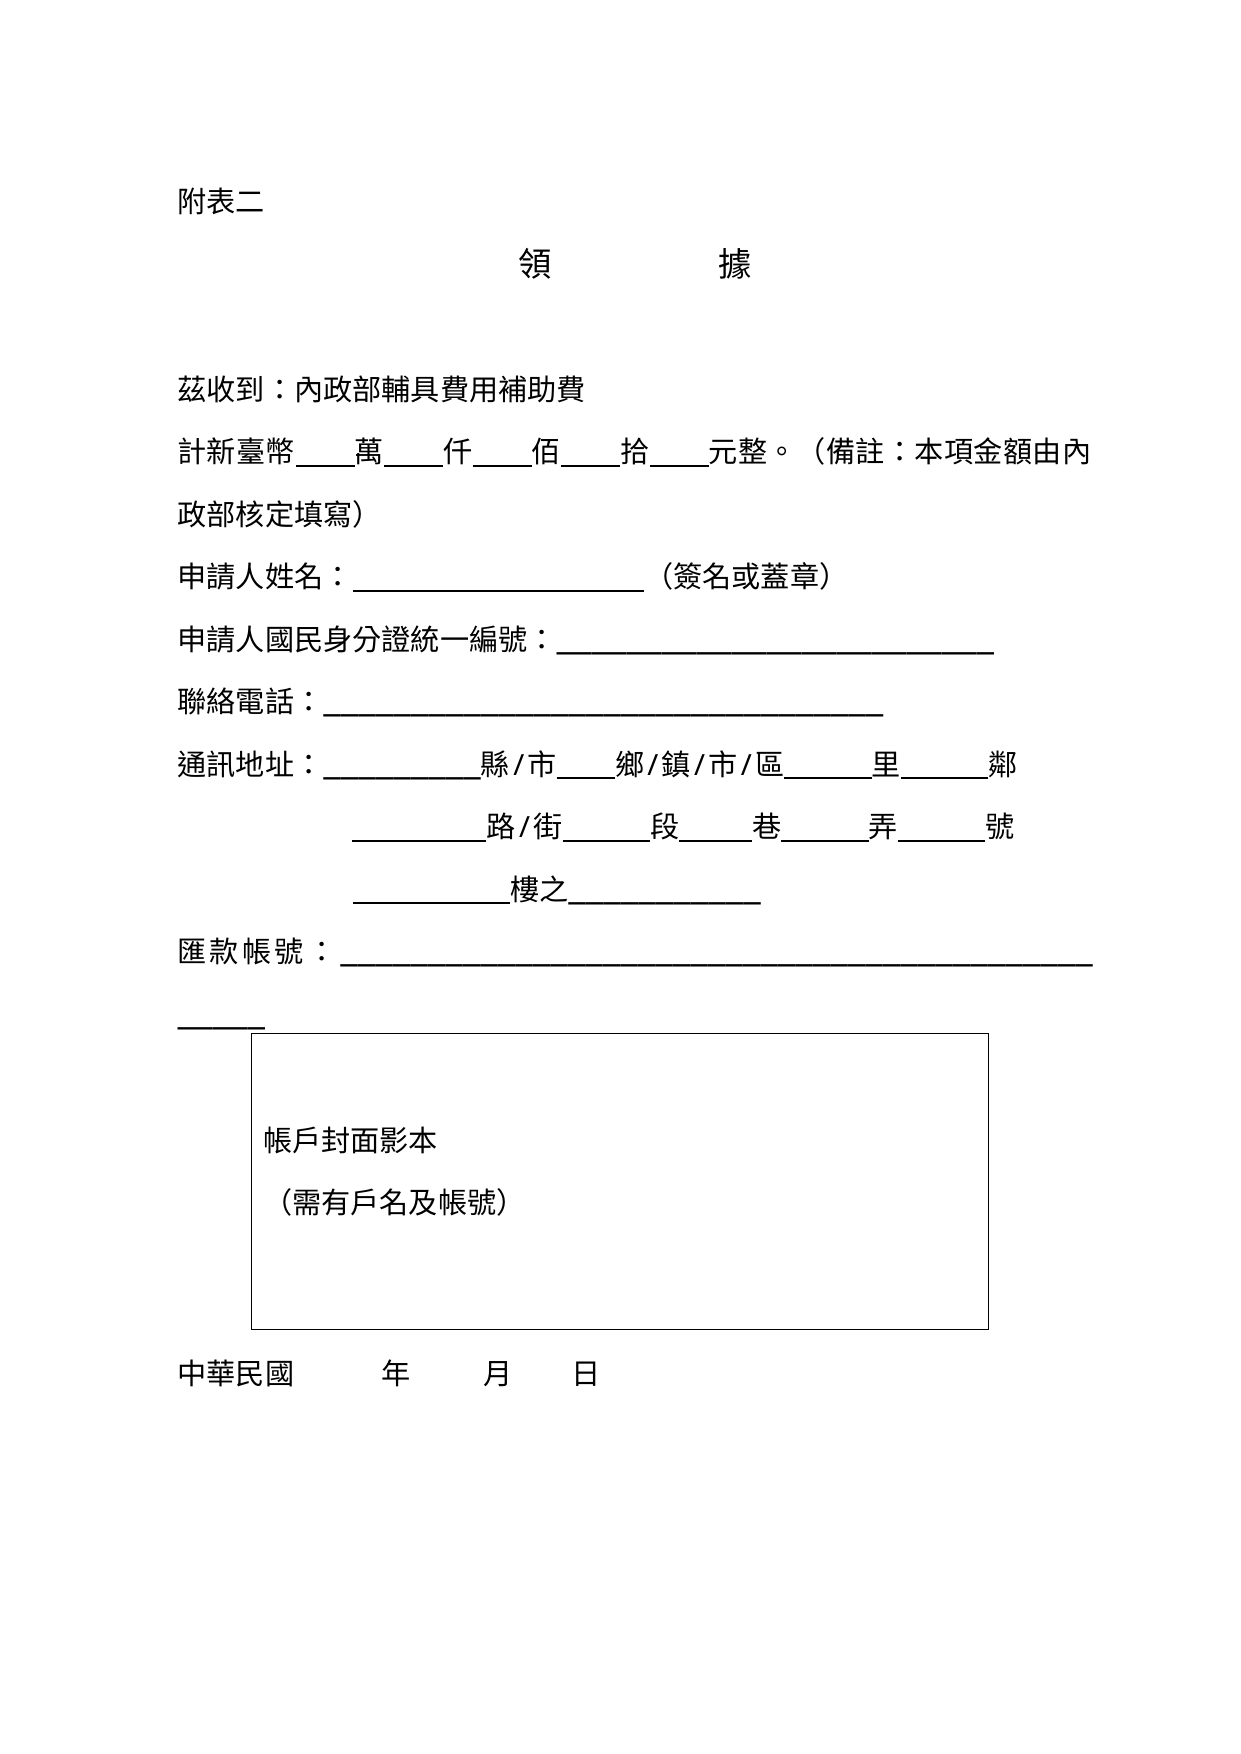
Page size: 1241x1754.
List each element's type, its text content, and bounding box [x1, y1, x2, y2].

text 附表二 [177, 158, 1092, 221]
text 中華民國 年 月 日 [177, 1330, 1092, 1392]
table_header 帳戶封面影本 （需有戶名及帳號） [252, 1034, 988, 1329]
text 申請人姓名： （簽名或蓋章） [177, 533, 1092, 596]
text 匯款帳號：________________________________________________ [177, 908, 1092, 1033]
text 通訊地址：_________縣/市 鄉/鎮/市/區 里 鄰 [177, 721, 1092, 783]
text 領 據 [177, 221, 1092, 283]
text 樓之___________ [177, 846, 1092, 908]
text 申請人國民身分證統一編號：_________________________ [177, 596, 1092, 658]
text 聯絡電話：________________________________ [177, 658, 1092, 721]
text 計新臺幣 萬 仟 佰 拾 元整。（備註：本項金額由內政部核定填寫） [177, 408, 1092, 533]
text 路/街 段 巷 弄 號 [177, 783, 1092, 846]
text 茲收到：內政部輔具費用補助費 [177, 346, 1092, 408]
